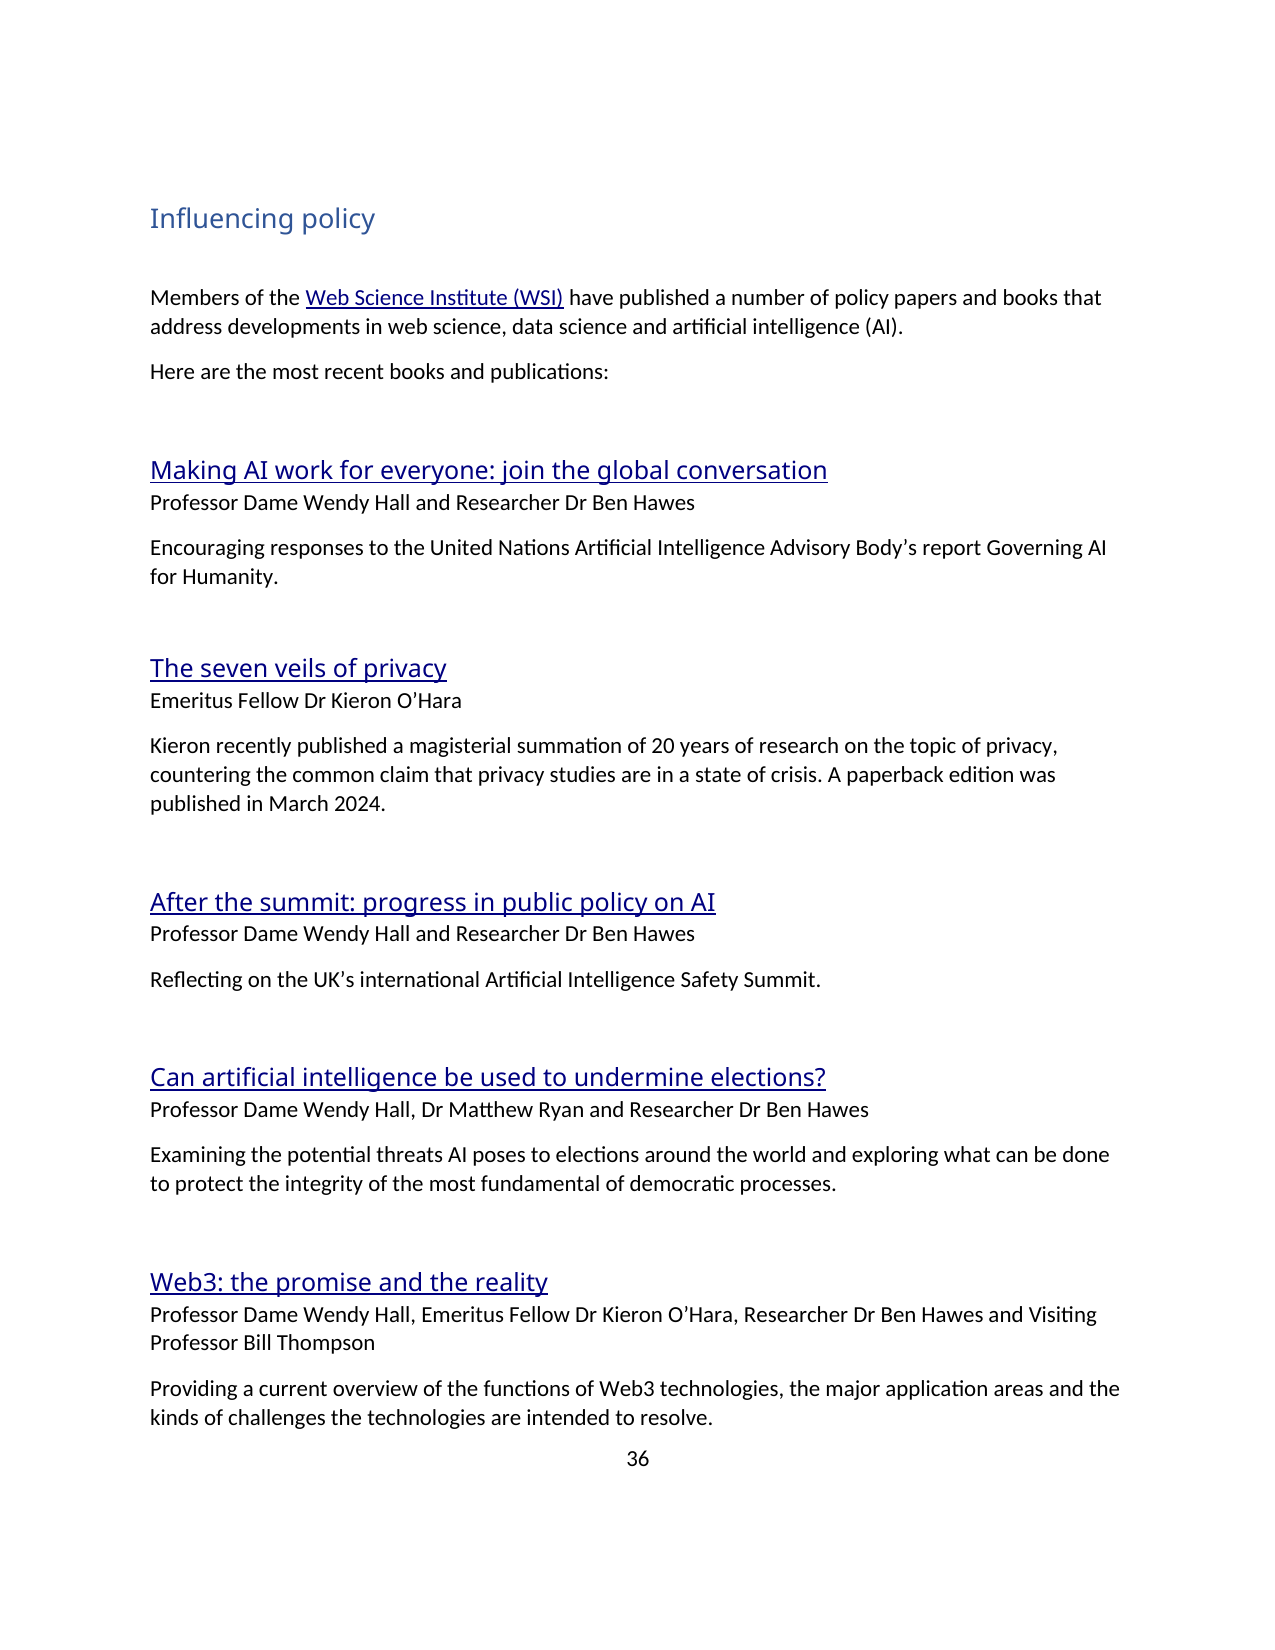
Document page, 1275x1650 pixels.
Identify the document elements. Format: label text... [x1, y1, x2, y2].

text Professor Dame Wendy Hall and Researcher Dr Ben Hawes [150, 488, 1125, 516]
subtitle After the summit: progress in public policy on AI [150, 884, 1125, 918]
subtitle Web3: the promise and the reality [150, 1265, 1125, 1299]
subtitle Can artificial intelligence be used to undermine elections? [150, 1060, 1125, 1094]
text Professor Dame Wendy Hall, Dr Matthew Ryan and Researcher Dr Ben Hawes [150, 1095, 1125, 1123]
text Reflecting on the UK’s international Artificial Intelligence Safety Summit. [150, 965, 1125, 993]
subtitle Influencing policy [150, 200, 1125, 237]
text Encouraging responses to the United Nations Artificial Intelligence Advisory Body’s report Governing AI for Humanity. [150, 533, 1125, 590]
text Examining the potential threats AI poses to elections around the world and exploring what can be done to protect the integrity of the most fundamental of democratic processes. [150, 1141, 1125, 1197]
text Professor Dame Wendy Hall, Emeritus Fellow Dr Kieron O’Hara, Researcher Dr Ben Hawes and Visiting Professor Bill Thompson [150, 1300, 1125, 1357]
text Kieron recently published a magisterial summation of 20 years of research on the topic of privacy, countering the common claim that privacy studies are in a state of crisis. A paperback edition was published in March 2024. [150, 731, 1125, 817]
text Professor Dame Wendy Hall and Researcher Dr Ben Hawes [150, 919, 1125, 947]
subtitle Making AI work for everyone: join the global conversation [150, 453, 1125, 487]
text Providing a current overview of the functions of Web3 technologies, the major application areas and the kinds of challenges the technologies are intended to resolve. [150, 1374, 1125, 1431]
text Emeritus Fellow Dr Kieron O’Hara [150, 686, 1125, 714]
text Here are the most recent books and publications: [150, 357, 1125, 386]
text Members of the Web Science Institute (WSI) have published a number of policy papers and books that address developments in web science, data science and artificial intelligence (AI). [150, 283, 1125, 340]
subtitle The seven veils of privacy [150, 651, 1125, 685]
